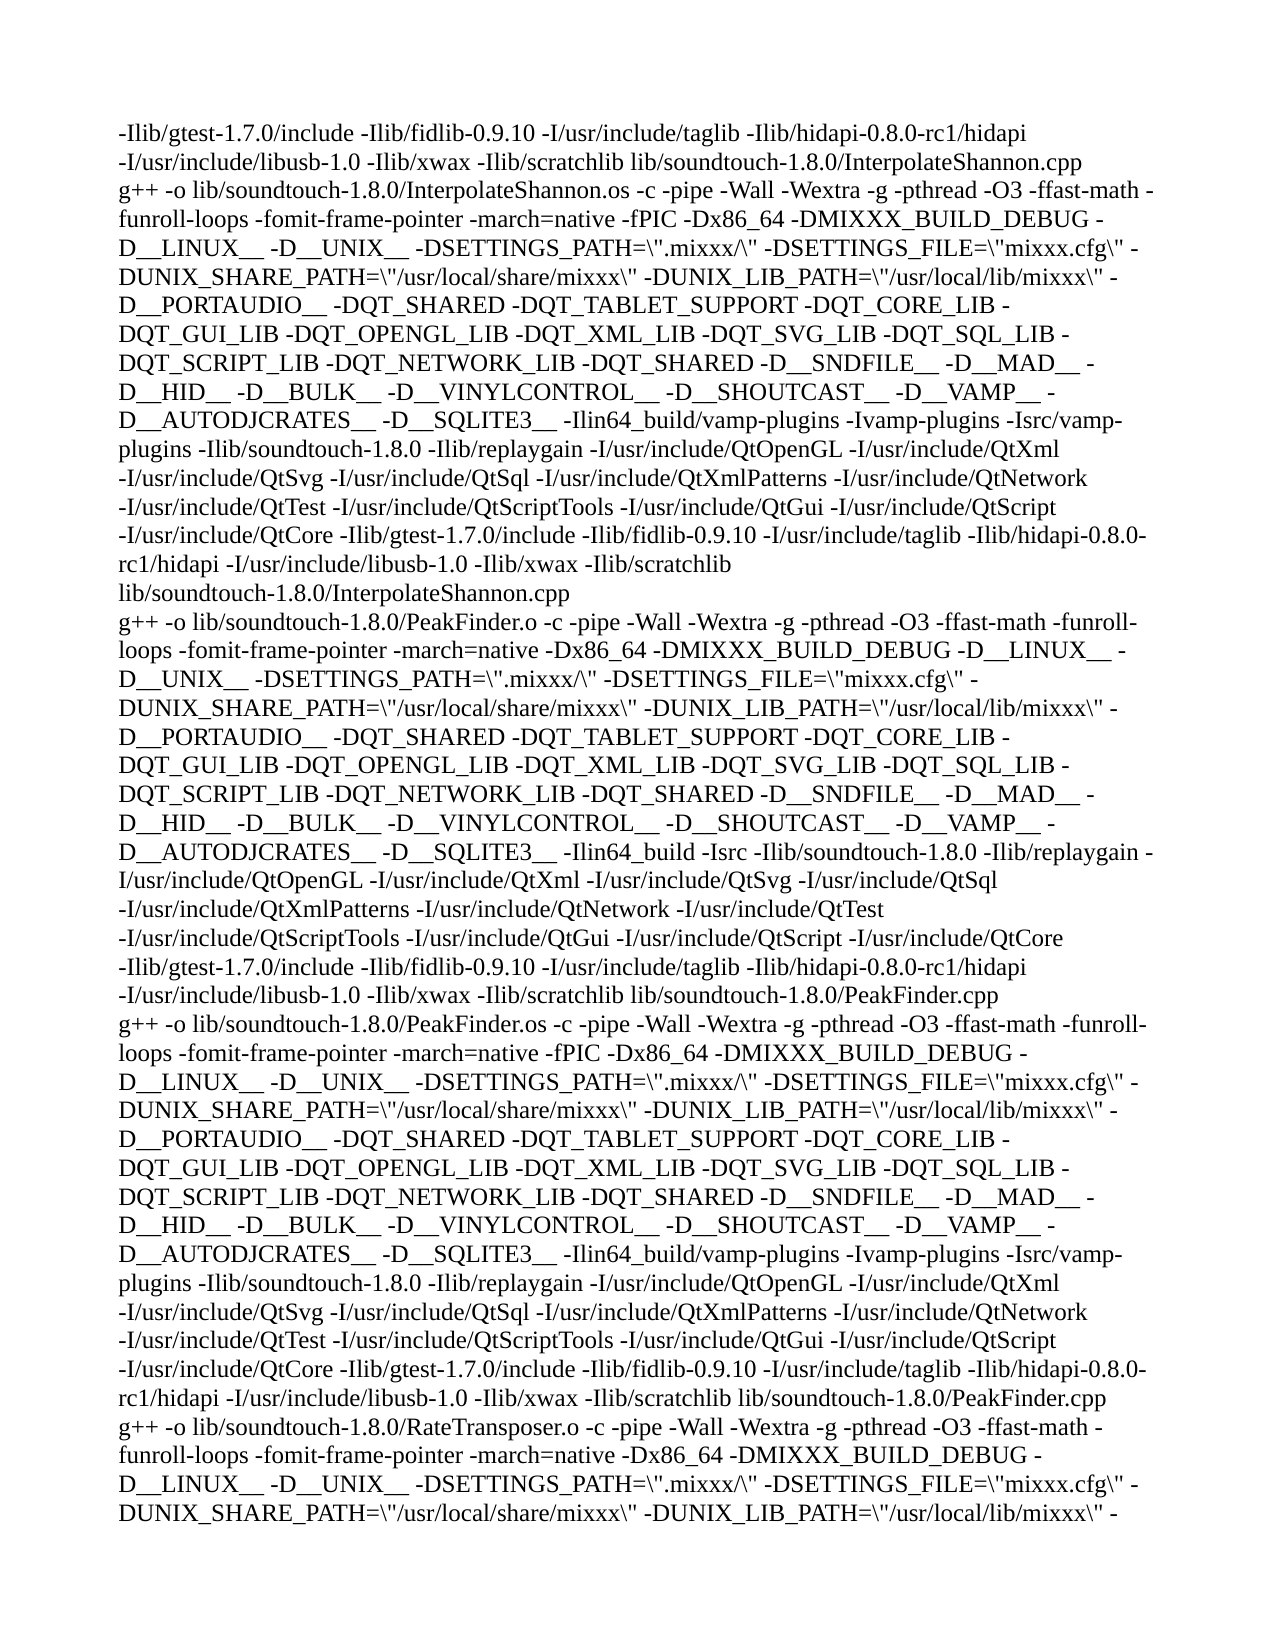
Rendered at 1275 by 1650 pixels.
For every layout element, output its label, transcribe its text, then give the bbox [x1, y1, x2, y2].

text g++ -o lib/soundtouch-1.8.0/PeakFinder.o -c -pipe -Wall -Wextra -g -pthread -O3 -ffast-math -funroll-loops -fomit-frame-pointer -march=native -Dx86_64 -DMIXXX_BUILD_DEBUG -D__LINUX__ -D__UNIX__ -DSETTINGS_PATH=\".mixxx/\" -DSETTINGS_FILE=\"mixxx.cfg\" -DUNIX_SHARE_PATH=\"/usr/local/share/mixxx\" -DUNIX_LIB_PATH=\"/usr/local/lib/mixxx\" -D__PORTAUDIO__ -DQT_SHARED -DQT_TABLET_SUPPORT -DQT_CORE_LIB -DQT_GUI_LIB -DQT_OPENGL_LIB -DQT_XML_LIB -DQT_SVG_LIB -DQT_SQL_LIB -DQT_SCRIPT_LIB -DQT_NETWORK_LIB -DQT_SHARED -D__SNDFILE__ -D__MAD__ -D__HID__ -D__BULK__ -D__VINYLCONTROL__ -D__SHOUTCAST__ -D__VAMP__ -D__AUTODJCRATES__ -D__SQLITE3__ -Ilin64_build -Isrc -Ilib/soundtouch-1.8.0 -Ilib/replaygain -I/usr/include/QtOpenGL -I/usr/include/QtXml -I/usr/include/QtSvg -I/usr/include/QtSql -I/usr/include/QtXmlPatterns -I/usr/include/QtNetwork -I/usr/include/QtTest -I/usr/include/QtScriptTools -I/usr/include/QtGui -I/usr/include/QtScript -I/usr/include/QtCore -Ilib/gtest-1.7.0/include -Ilib/fidlib-0.9.10 -I/usr/include/taglib -Ilib/hidapi-0.8.0-rc1/hidapi -I/usr/include/libusb-1.0 -Ilib/xwax -Ilib/scratchlib lib/soundtouch-1.8.0/PeakFinder.cpp [118, 607, 1157, 1009]
text -Ilib/gtest-1.7.0/include -Ilib/fidlib-0.9.10 -I/usr/include/taglib -Ilib/hidapi-0.8.0-rc1/hidapi -I/usr/include/libusb-1.0 -Ilib/xwax -Ilib/scratchlib lib/soundtouch-1.8.0/InterpolateShannon.cpp [118, 118, 1157, 176]
text g++ -o lib/soundtouch-1.8.0/RateTransposer.o -c -pipe -Wall -Wextra -g -pthread -O3 -ffast-math -funroll-loops -fomit-frame-pointer -march=native -Dx86_64 -DMIXXX_BUILD_DEBUG -D__LINUX__ -D__UNIX__ -DSETTINGS_PATH=\".mixxx/\" -DSETTINGS_FILE=\"mixxx.cfg\" -DUNIX_SHARE_PATH=\"/usr/local/share/mixxx\" -DUNIX_LIB_PATH=\"/usr/local/lib/mixxx\" [118, 1412, 1157, 1527]
text g++ -o lib/soundtouch-1.8.0/PeakFinder.os -c -pipe -Wall -Wextra -g -pthread -O3 -ffast-math -funroll-loops -fomit-frame-pointer -march=native -fPIC -Dx86_64 -DMIXXX_BUILD_DEBUG -D__LINUX__ -D__UNIX__ -DSETTINGS_PATH=\".mixxx/\" -DSETTINGS_FILE=\"mixxx.cfg\" -DUNIX_SHARE_PATH=\"/usr/local/share/mixxx\" -DUNIX_LIB_PATH=\"/usr/local/lib/mixxx\" -D__PORTAUDIO__ -DQT_SHARED -DQT_TABLET_SUPPORT -DQT_CORE_LIB -DQT_GUI_LIB -DQT_OPENGL_LIB -DQT_XML_LIB -DQT_SVG_LIB -DQT_SQL_LIB -DQT_SCRIPT_LIB -DQT_NETWORK_LIB -DQT_SHARED -D__SNDFILE__ -D__MAD__ -D__HID__ -D__BULK__ -D__VINYLCONTROL__ -D__SHOUTCAST__ -D__VAMP__ -D__AUTODJCRATES__ -D__SQLITE3__ -Ilin64_build/vamp-plugins -Ivamp-plugins -Isrc/vamp-plugins -Ilib/soundtouch-1.8.0 -Ilib/replaygain -I/usr/include/QtOpenGL -I/usr/include/QtXml -I/usr/include/QtSvg -I/usr/include/QtSql -I/usr/include/QtXmlPatterns -I/usr/include/QtNetwork -I/usr/include/QtTest -I/usr/include/QtScriptTools -I/usr/include/QtGui -I/usr/include/QtScript -I/usr/include/QtCore -Ilib/gtest-1.7.0/include -Ilib/fidlib-0.9.10 -I/usr/include/taglib -Ilib/hidapi-0.8.0-rc1/hidapi -I/usr/include/libusb-1.0 -Ilib/xwax -Ilib/scratchlib lib/soundtouch-1.8.0/PeakFinder.cpp [118, 1009, 1157, 1412]
text g++ -o lib/soundtouch-1.8.0/InterpolateShannon.os -c -pipe -Wall -Wextra -g -pthread -O3 -ffast-math -funroll-loops -fomit-frame-pointer -march=native -fPIC -Dx86_64 -DMIXXX_BUILD_DEBUG -D__LINUX__ -D__UNIX__ -DSETTINGS_PATH=\".mixxx/\" -DSETTINGS_FILE=\"mixxx.cfg\" -DUNIX_SHARE_PATH=\"/usr/local/share/mixxx\" -DUNIX_LIB_PATH=\"/usr/local/lib/mixxx\" -D__PORTAUDIO__ -DQT_SHARED -DQT_TABLET_SUPPORT -DQT_CORE_LIB -DQT_GUI_LIB -DQT_OPENGL_LIB -DQT_XML_LIB -DQT_SVG_LIB -DQT_SQL_LIB -DQT_SCRIPT_LIB -DQT_NETWORK_LIB -DQT_SHARED -D__SNDFILE__ -D__MAD__ -D__HID__ -D__BULK__ -D__VINYLCONTROL__ -D__SHOUTCAST__ -D__VAMP__ -D__AUTODJCRATES__ -D__SQLITE3__ -Ilin64_build/vamp-plugins -Ivamp-plugins -Isrc/vamp-plugins -Ilib/soundtouch-1.8.0 -Ilib/replaygain -I/usr/include/QtOpenGL -I/usr/include/QtXml -I/usr/include/QtSvg -I/usr/include/QtSql -I/usr/include/QtXmlPatterns -I/usr/include/QtNetwork -I/usr/include/QtTest -I/usr/include/QtScriptTools -I/usr/include/QtGui -I/usr/include/QtScript -I/usr/include/QtCore -Ilib/gtest-1.7.0/include -Ilib/fidlib-0.9.10 -I/usr/include/taglib -Ilib/hidapi-0.8.0-rc1/hidapi -I/usr/include/libusb-1.0 -Ilib/xwax -Ilib/scratchlib lib/soundtouch-1.8.0/InterpolateShannon.cpp [118, 176, 1157, 607]
